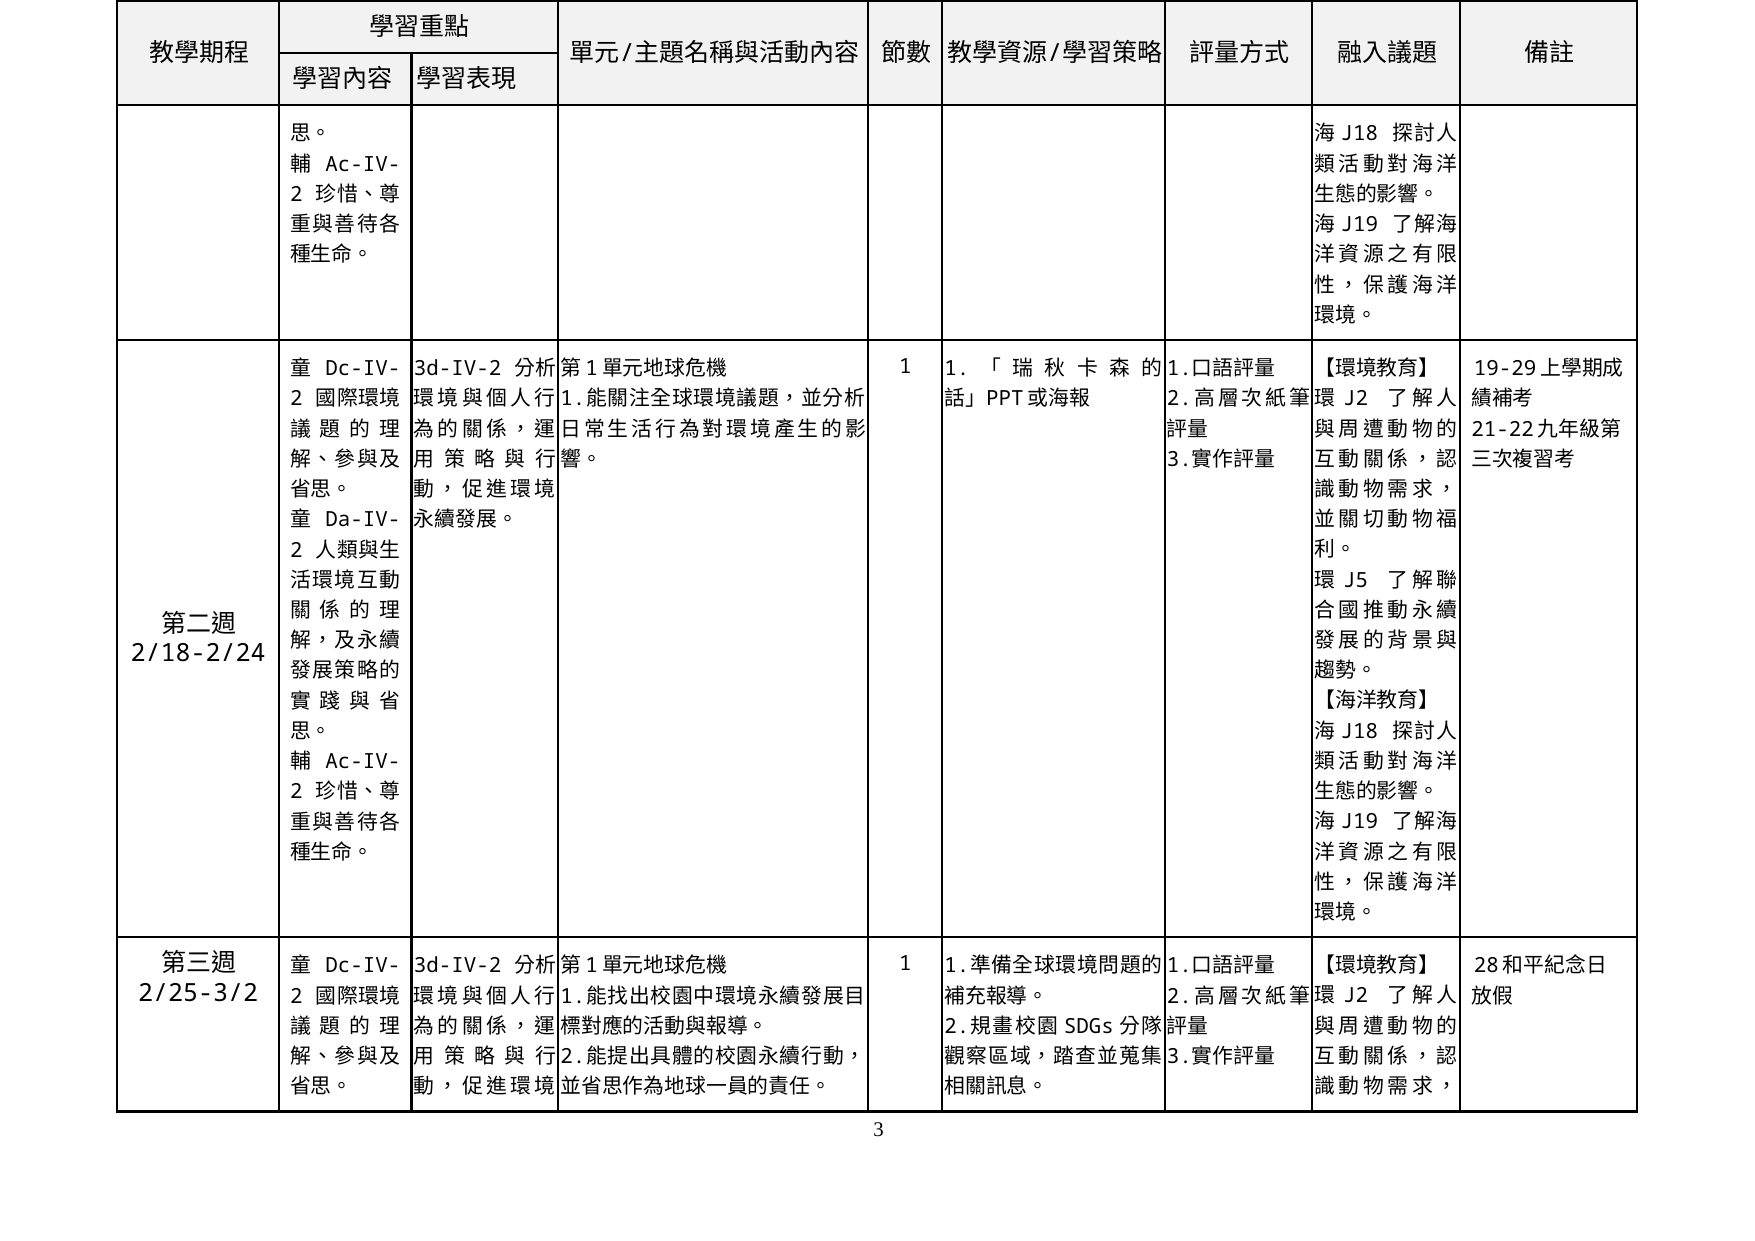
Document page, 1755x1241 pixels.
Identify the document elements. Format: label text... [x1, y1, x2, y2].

table_cell 海J18 探討人類活動對海洋生態的影響。 海J19 了解海洋資源之有限性，保護海洋環境。 [1313, 106, 1459, 339]
table_header 教學資源/學習策略 [943, 2, 1164, 104]
table_cell [118, 106, 278, 339]
table_cell 1.「瑞秋卡森的話」PPT或海報 [943, 341, 1164, 936]
table_cell 3d-IV-2 分析環境與個人行為的關係，運用策略與行動，促進環境永續發展。 [413, 341, 557, 936]
table_header 節數 [869, 2, 941, 104]
table_cell 28和平紀念日放假 [1461, 938, 1636, 1110]
table_cell [1166, 106, 1311, 339]
table_header 評量方式 [1166, 2, 1311, 104]
table_cell 【環境教育】 環J2 了解人與周遭動物的互動關係，認識動物需求， [1313, 938, 1459, 1110]
table_cell 第1單元地球危機 1.能關注全球環境議題，並分析日常生活行為對環境產生的影響。 [559, 341, 867, 936]
table_header 備註 [1461, 2, 1636, 104]
table_cell 第1單元地球危機 1.能找出校園中環境永續發展目標對應的活動與報導。 2.能提出具體的校園永續行動，並省思作為地球一員的責任。 [559, 938, 867, 1110]
table_cell 思。 輔Ac-IV-2 珍惜、尊重與善待各種生命。 [280, 106, 410, 339]
table_cell 學習表現 [413, 54, 557, 104]
table_cell [1461, 106, 1636, 339]
table_cell 第二週 2/18-2/24 [118, 341, 278, 936]
table_cell 【環境教育】 環J2 了解人與周遭動物的互動關係，認識動物需求，並關切動物福利。 環J5 了解聯合國推動永續發展的背景與趨勢。 【海洋教育】 海J18 探討人類活動對海洋生態的影響。 海J19 了解海洋資源之有限性，保護海洋環境。 [1313, 341, 1459, 936]
table_header 學習重點 [280, 2, 557, 52]
table_cell 第三週 2/25-3/2 [118, 938, 278, 1110]
table_cell 童Dc-IV-2 國際環境議題的理解、參與及省思。 童Da-IV-2 人類與生活環境互動關係的理解，及永續發展策略的實踐與省思。 輔Ac-IV-2 珍惜、尊重與善待各種生命。 [280, 341, 410, 936]
table_cell [869, 106, 941, 339]
table_cell 1.準備全球環境問題的補充報導。 2.規畫校園SDGs分隊觀察區域，踏查並蒐集相關訊息。 [943, 938, 1164, 1110]
table_cell 1 [869, 341, 941, 936]
table_cell 1 [869, 938, 941, 1110]
table_cell 童Dc-IV-2 國際環境議題的理解、參與及省思。 [280, 938, 410, 1110]
table_cell [413, 106, 557, 339]
table_cell 3d-IV-2 分析環境與個人行為的關係，運用策略與行動，促進環境 [413, 938, 557, 1110]
table_header 融入議題 [1313, 2, 1459, 104]
table_cell [559, 106, 867, 339]
table_cell 19-29上學期成績補考 21-22九年級第三次複習考 [1461, 341, 1636, 936]
table_header 教學期程 [118, 2, 278, 104]
table_cell 學習內容 [280, 54, 410, 104]
table_cell 1.口語評量 2.高層次紙筆評量 3.實作評量 [1166, 938, 1311, 1110]
table_cell 1.口語評量 2.高層次紙筆評量 3.實作評量 [1166, 341, 1311, 936]
table_header 單元/主題名稱與活動內容 [559, 2, 867, 104]
table_cell [943, 106, 1164, 339]
